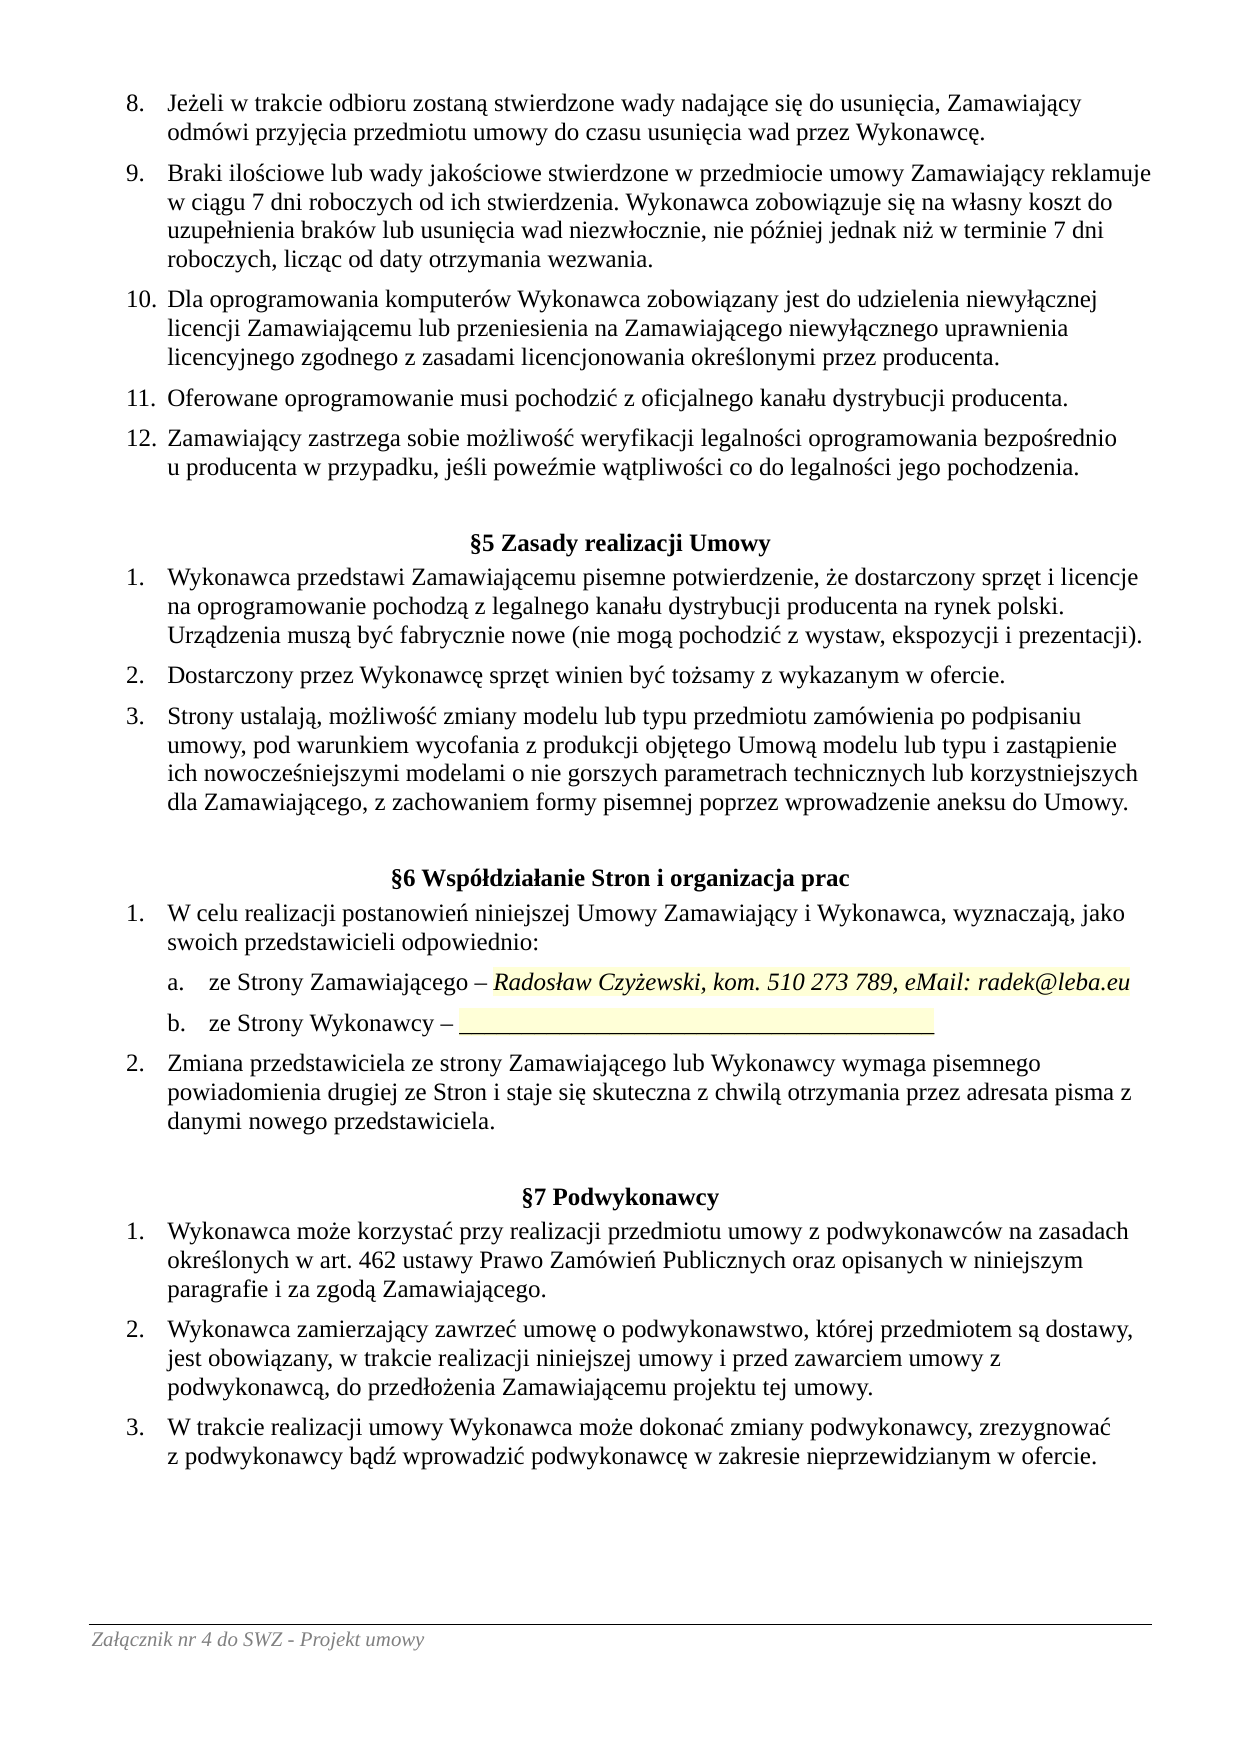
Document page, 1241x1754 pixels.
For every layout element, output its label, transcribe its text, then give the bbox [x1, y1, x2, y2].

list Strony ustalają, możliwość zmiany modelu lub typu przedmiotu zamówienia po podpisaniu umowy, pod warunkiem wycofania z produkcji objętego Umową modelu lub typu i zastąpienie ich nowocześniejszymi modelami o nie gorszych parametrach technicznych lub korzystniejszych dla Zamawiającego, z zachowaniem formy pisemnej poprzez wprowadzenie aneksu do Umowy. [126, 701, 1152, 816]
list Wykonawca może korzystać przy realizacji przedmiotu umowy z podwykonawców na zasadach określonych w art. 462 ustawy Prawo Zamówień Publicznych oraz opisanych w niniejszym paragrafie i za zgodą Zamawiającego. [126, 1216, 1152, 1303]
list Wykonawca zamierzający zawrzeć umowę o podwykonawstwo, której przedmiotem są dostawy, jest obowiązany, w trakcie realizacji niniejszej umowy i przed zawarciem umowy z podwykonawcą, do przedłożenia Zamawiającemu projektu tej umowy. [126, 1314, 1152, 1401]
subtitle §5 Zasady realizacji Umowy [88, 528, 1152, 557]
subtitle §6 Współdziałanie Stron i organizacja prac [88, 863, 1152, 892]
list Zmiana przedstawiciela ze strony Zamawiającego lub Wykonawcy wymaga pisemnego powiadomienia drugiej ze Stron i staje się skuteczna z chwilą otrzymania przez adresata pisma z danymi nowego przedstawiciela. [126, 1048, 1152, 1134]
list W trakcie realizacji umowy Wykonawca może dokonać zmiany podwykonawcy, zrezygnować z podwykonawcy bądź wprowadzić podwykonawcę w zakresie nieprzewidzianym w ofercie. [126, 1412, 1152, 1470]
list Braki ilościowe lub wady jakościowe stwierdzone w przedmiocie umowy Zamawiający reklamuje w ciągu 7 dni roboczych od ich stwierdzenia. Wykonawca zobowiązuje się na własny koszt do uzupełnienia braków lub usunięcia wad niezwłocznie, nie później jednak niż w terminie 7 dni roboczych, licząc od daty otrzymania wezwania. [126, 158, 1152, 273]
list Dostarczony przez Wykonawcę sprzęt winien być tożsamy z wykazanym w ofercie. [126, 661, 1152, 689]
subtitle §7 Podwykonawcy [88, 1182, 1152, 1210]
list Zamawiający zastrzega sobie możliwość weryfikacji legalności oprogramowania bezpośrednio u producenta w przypadku, jeśli poweźmie wątpliwości co do legalności jego pochodzenia. [126, 423, 1152, 481]
list Dla oprogramowania komputerów Wykonawca zobowiązany jest do udzielenia niewyłącznej licencji Zamawiającemu lub przeniesienia na Zamawiającego niewyłącznego uprawnienia licencyjnego zgodnego z zasadami licencjonowania określonymi przez producenta. [126, 284, 1152, 371]
list ze Strony Wykonawcy – ______________________________________ [167, 1008, 459, 1036]
list Wykonawca przedstawi Zamawiającemu pisemne potwierdzenie, że dostarczony sprzęt i licencje na oprogramowanie pochodzą z legalnego kanału dystrybucji producenta na rynek polski. Urządzenia muszą być fabrycznie nowe (nie mogą pochodzić z wystaw, ekspozycji i prezentacji). [126, 562, 1152, 649]
list ze Strony Zamawiającego – Radosław Czyżewski, kom. 510 273 789, eMail: radek@leba.eu [167, 967, 493, 996]
list W celu realizacji postanowień niniejszej Umowy Zamawiający i Wykonawca, wyznaczają, jako swoich przedstawicieli odpowiednio: [126, 898, 1152, 955]
list Oferowane oprogramowanie musi pochodzić z oficjalnego kanału dystrybucji producenta. [126, 383, 1152, 411]
list Jeżeli w trakcie odbioru zostaną stwierdzone wady nadające się do usunięcia, Zamawiający odmówi przyjęcia przedmiotu umowy do czasu usunięcia wad przez Wykonawcę. [126, 88, 1152, 146]
list ze Strony Wykonawcy – ______________________________________ [934, 1008, 1152, 1036]
